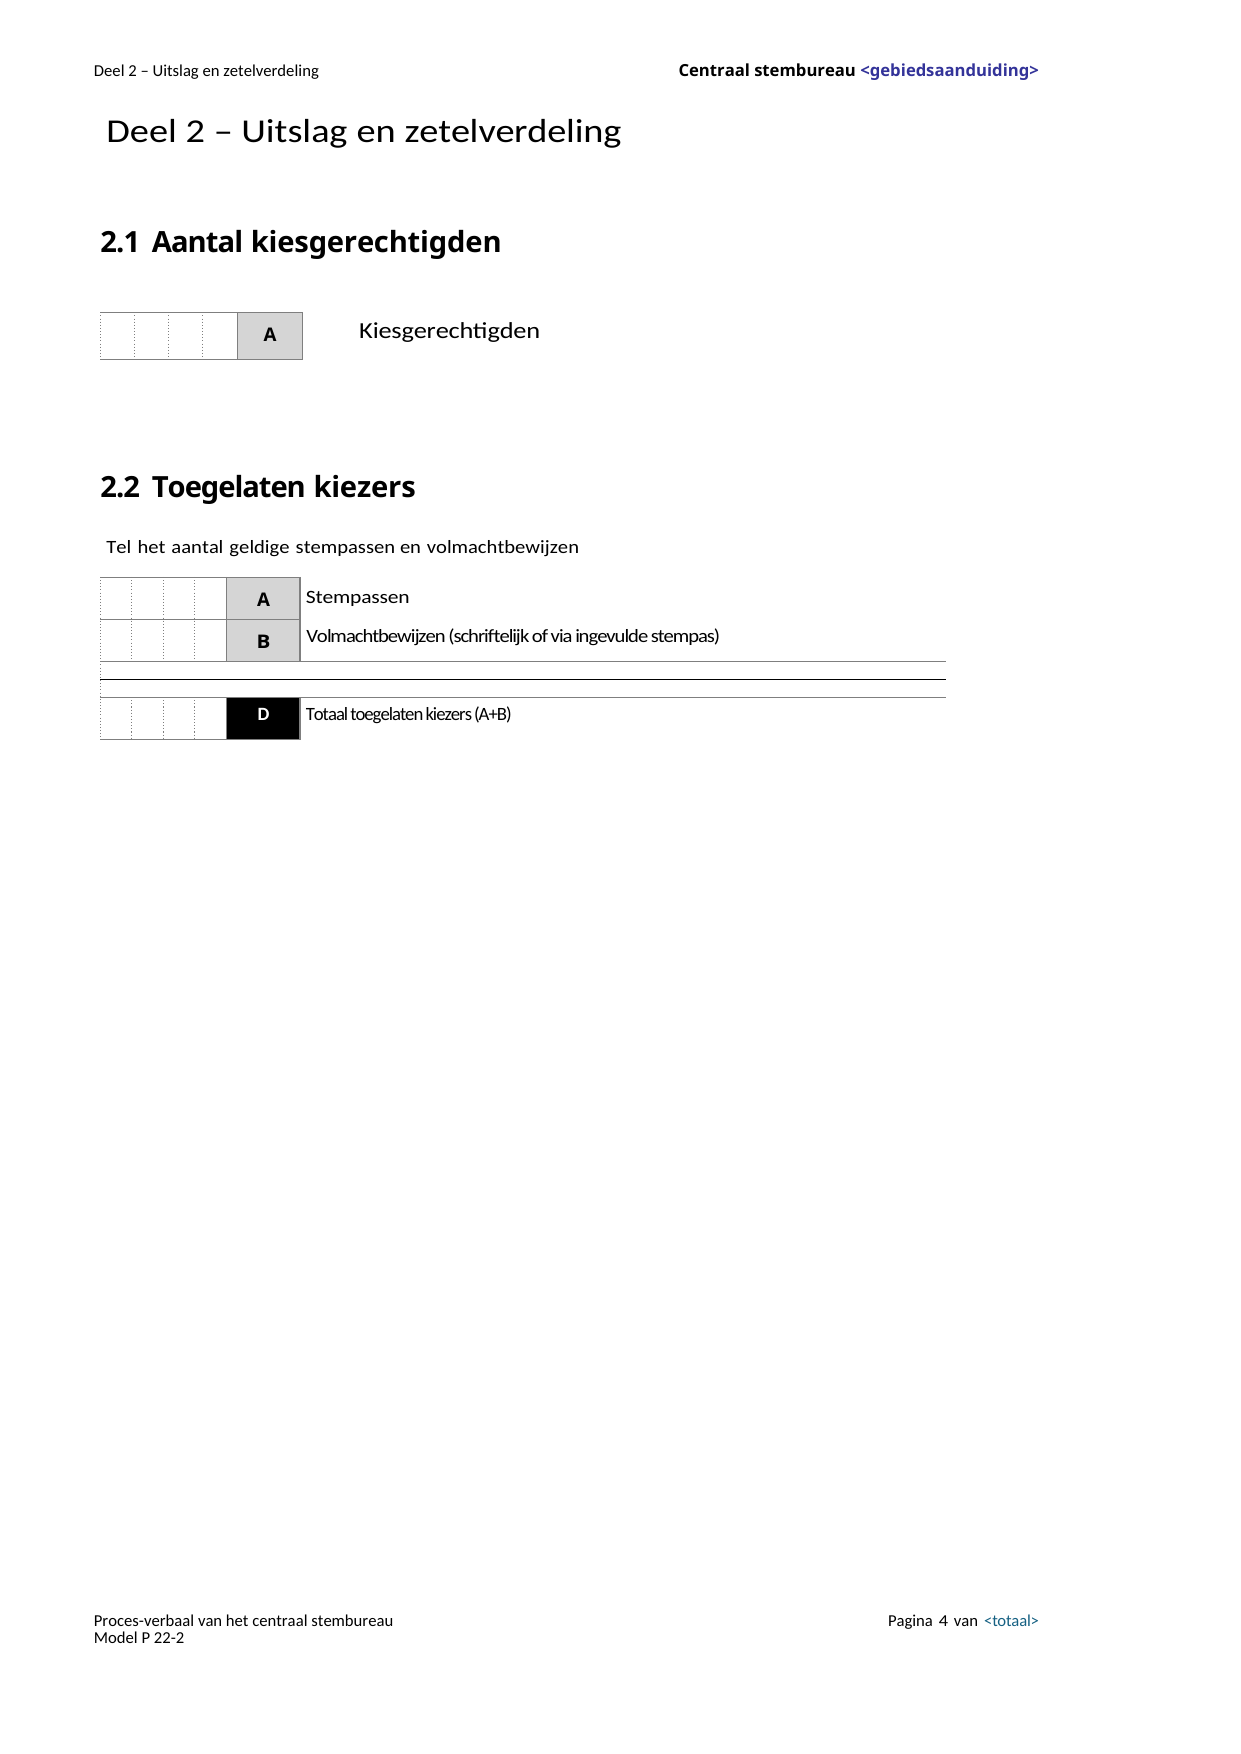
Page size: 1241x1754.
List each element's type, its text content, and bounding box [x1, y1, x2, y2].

table_cell B [227, 620, 299, 661]
table_header [101, 313, 134, 359]
table_cell Totaal toegelaten kiezers (A+B) [301, 698, 946, 739]
table_header [203, 313, 237, 359]
table_cell [101, 680, 946, 697]
table_cell Volmachtbewijzen (schriftelijk of via ingevulde stempas) [301, 619, 946, 661]
table_cell [195, 698, 226, 739]
text Tel het aantal geldige stempassen en volmachtbewijzen [106, 539, 1146, 558]
table_header A [238, 313, 302, 359]
text Deel 2 – Uitslag en zetelverdeling [106, 118, 1146, 151]
table_cell [101, 620, 132, 661]
table_cell [163, 620, 195, 661]
table_cell [195, 620, 226, 661]
table_header [163, 578, 195, 619]
table_header [134, 313, 168, 359]
list Toegelaten kiezers [100, 466, 1146, 506]
table_header Stempassen [301, 577, 946, 619]
table_header A [227, 578, 299, 619]
table_cell D [227, 698, 299, 739]
table_header [101, 578, 132, 619]
table_cell [132, 620, 163, 661]
table_cell [101, 662, 946, 679]
table_cell [163, 698, 195, 739]
list Aantal kiesgerechtigden [100, 221, 1146, 261]
table_header [169, 313, 203, 359]
table_header [132, 578, 163, 619]
table_header Kiesgerechtigden [303, 312, 595, 359]
table_cell [101, 698, 132, 739]
table_cell [132, 698, 163, 739]
table_header [195, 578, 226, 619]
